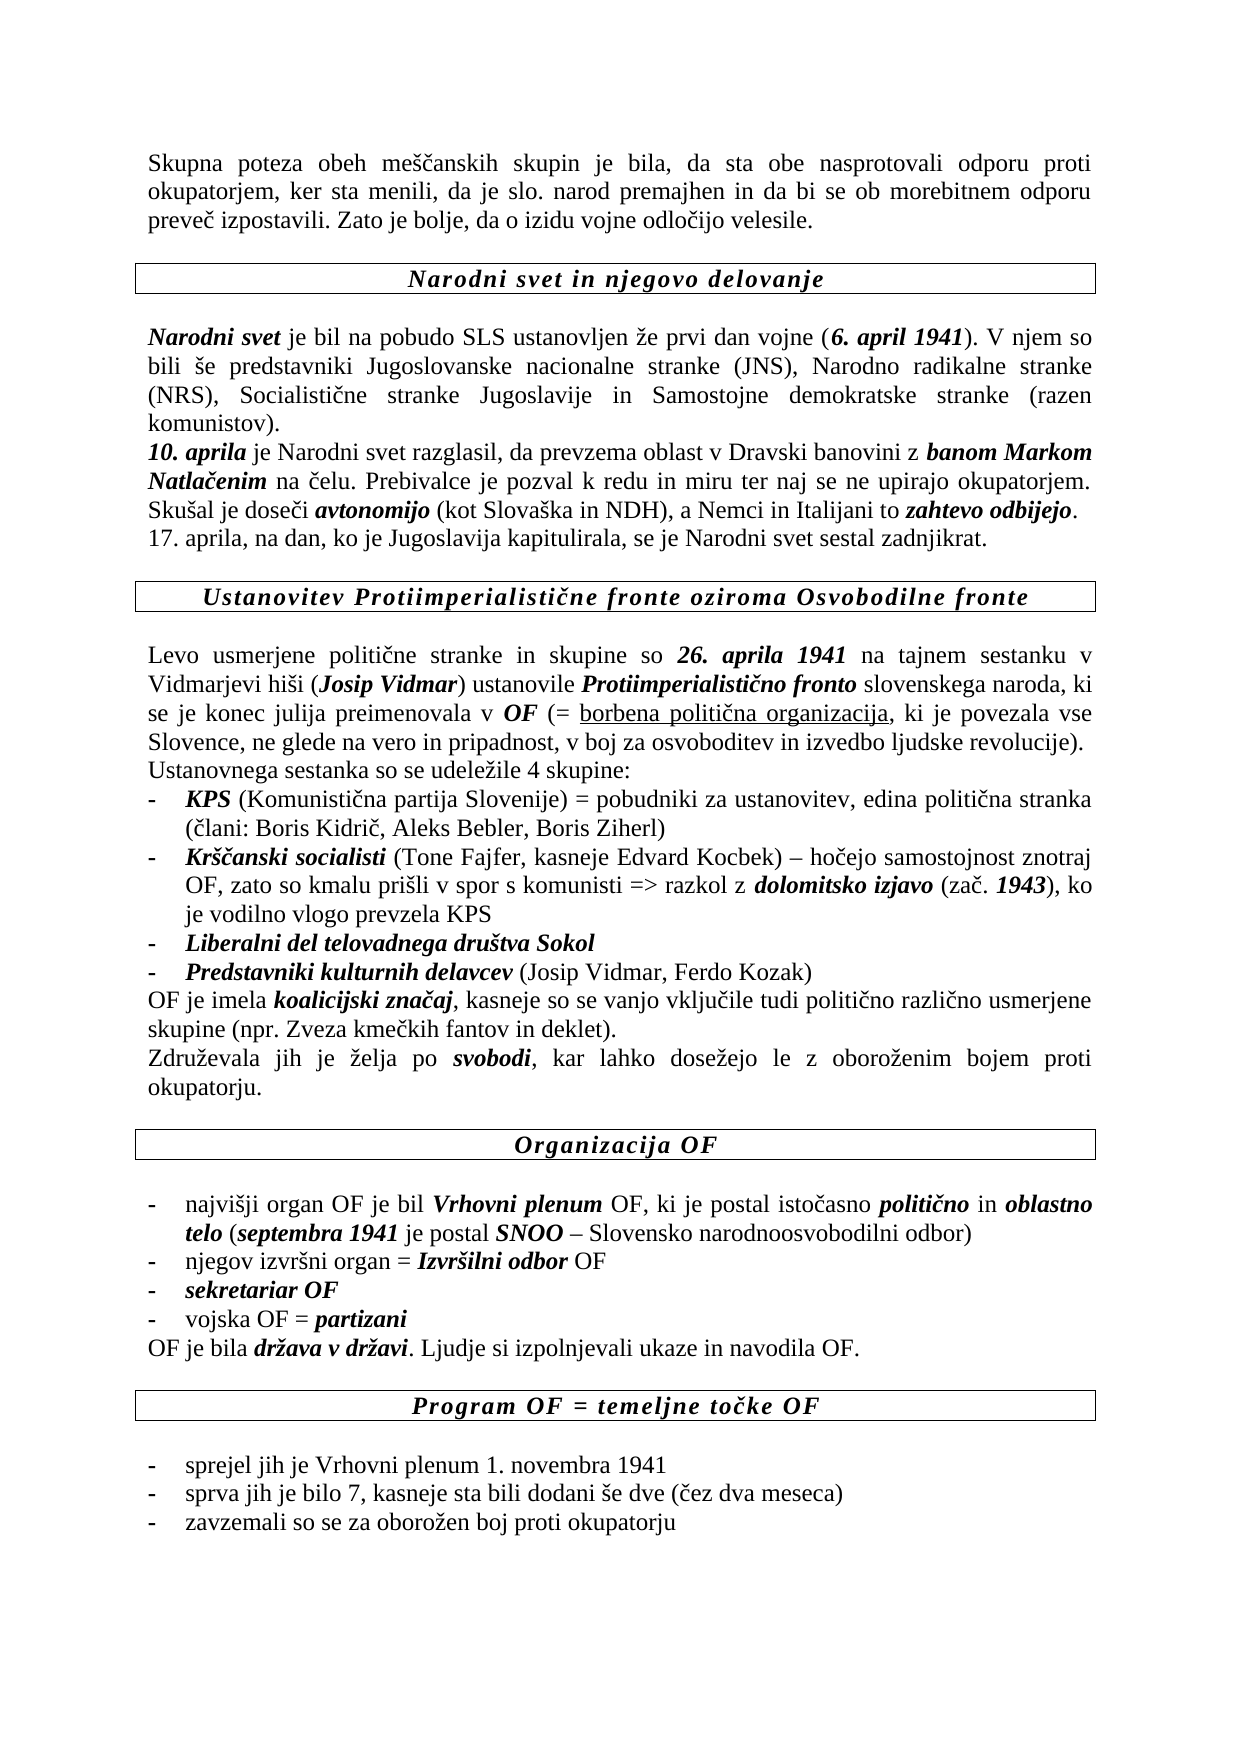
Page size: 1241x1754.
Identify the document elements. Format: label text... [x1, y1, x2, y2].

list sprva jih je bilo 7, kasneje sta bili dodani še dve (čez dva meseca) [148, 1478, 1093, 1507]
list vojska OF = partizani [148, 1304, 1093, 1333]
text Skupna poteza obeh meščanskih skupin je bila, da sta obe nasprotovali odporu proti okupatorjem, ker sta menili, da je slo. narod premajhen in da bi se ob morebitnem odporu preveč izpostavili. Zato je bolje, da o izidu vojne odločijo velesile. [148, 148, 1093, 234]
list sekretariar OF [148, 1275, 1093, 1304]
text 10. aprila je Narodni svet razglasil, da prevzema oblast v Dravski banovini z banom Markom Natlačenim na čelu. Prebivalce je pozval k redu in miru ter naj se ne upirajo okupatorjem. Skušal je doseči avtonomijo (kot Slovaška in NDH), a Nemci in Italijani to zahtevo odbijejo. [148, 437, 1093, 523]
list zavzemali so se za oborožen boj proti okupatorju [148, 1507, 1093, 1536]
list Liberalni del telovadnega društva Sokol [148, 928, 1093, 957]
table_header Organizacija OF [136, 1130, 1095, 1159]
text Ustanovnega sestanka so se udeležile 4 skupine: [148, 756, 1093, 784]
list KPS (Komunistična partija Slovenije) = pobudniki za ustanovitev, edina politična stranka (člani: Boris Kidrič, Aleks Bebler, Boris Ziherl) [148, 784, 1093, 842]
list Krščanski socialisti (Tone Fajfer, kasneje Edvard Kocbek) – hočejo samostojnost znotraj OF, zato so kmalu prišli v spor s komunisti => razkol z dolomitsko izjavo (zač. 1943), ko je vodilno vlogo prevzela KPS [148, 842, 1093, 928]
list njegov izvršni organ = Izvršilni odbor OF [148, 1246, 1093, 1275]
list Predstavniki kulturnih delavcev (Josip Vidmar, Ferdo Kozak) [148, 957, 1093, 986]
table_header Ustanovitev Protiimperialistične fronte oziroma Osvobodilne fronte [136, 582, 1095, 611]
table_header Narodni svet in njegovo delovanje [136, 264, 1095, 292]
text 17. aprila, na dan, ko je Jugoslavija kapitulirala, se je Narodni svet sestal zadnjikrat. [148, 523, 1093, 552]
text Združevala jih je želja po svobodi, kar lahko dosežejo le z oboroženim bojem proti okupatorju. [148, 1043, 1093, 1101]
text Narodni svet je bil na pobudo SLS ustanovljen že prvi dan vojne (6. april 1941). V njem so bili še predstavniki Jugoslovanske nacionalne stranke (JNS), Narodno radikalne stranke (NRS), Socialistične stranke Jugoslavije in Samostojne demokratske stranke (razen komunistov). [148, 322, 1093, 437]
text OF je imela koalicijski značaj, kasneje so se vanjo vključile tudi politično različno usmerjene skupine (npr. Zveza kmečkih fantov in deklet). [148, 986, 1093, 1043]
list najvišji organ OF je bil Vrhovni plenum OF, ki je postal istočasno politično in oblastno telo (septembra 1941 je postal SNOO – Slovensko narodnoosvobodilni odbor) [148, 1189, 1093, 1246]
table_header Program OF = temeljne točke OF [136, 1391, 1095, 1420]
text OF je bila država v državi. Ljudje si izpolnjevali ukaze in navodila OF. [148, 1333, 1093, 1361]
list sprejel jih je Vrhovni plenum 1. novembra 1941 [148, 1450, 1093, 1478]
text Levo usmerjene politične stranke in skupine so 26. aprila 1941 na tajnem sestanku v Vidmarjevi hiši (Josip Vidmar) ustanovile Protiimperialistično fronto slovenskega naroda, ki se je konec julija preimenovala v OF (= borbena politična organizacija, ki je povezala vse Slovence, ne glede na vero in pripadnost, v boj za osvoboditev in izvedbo ljudske revolucije). [148, 641, 1093, 756]
